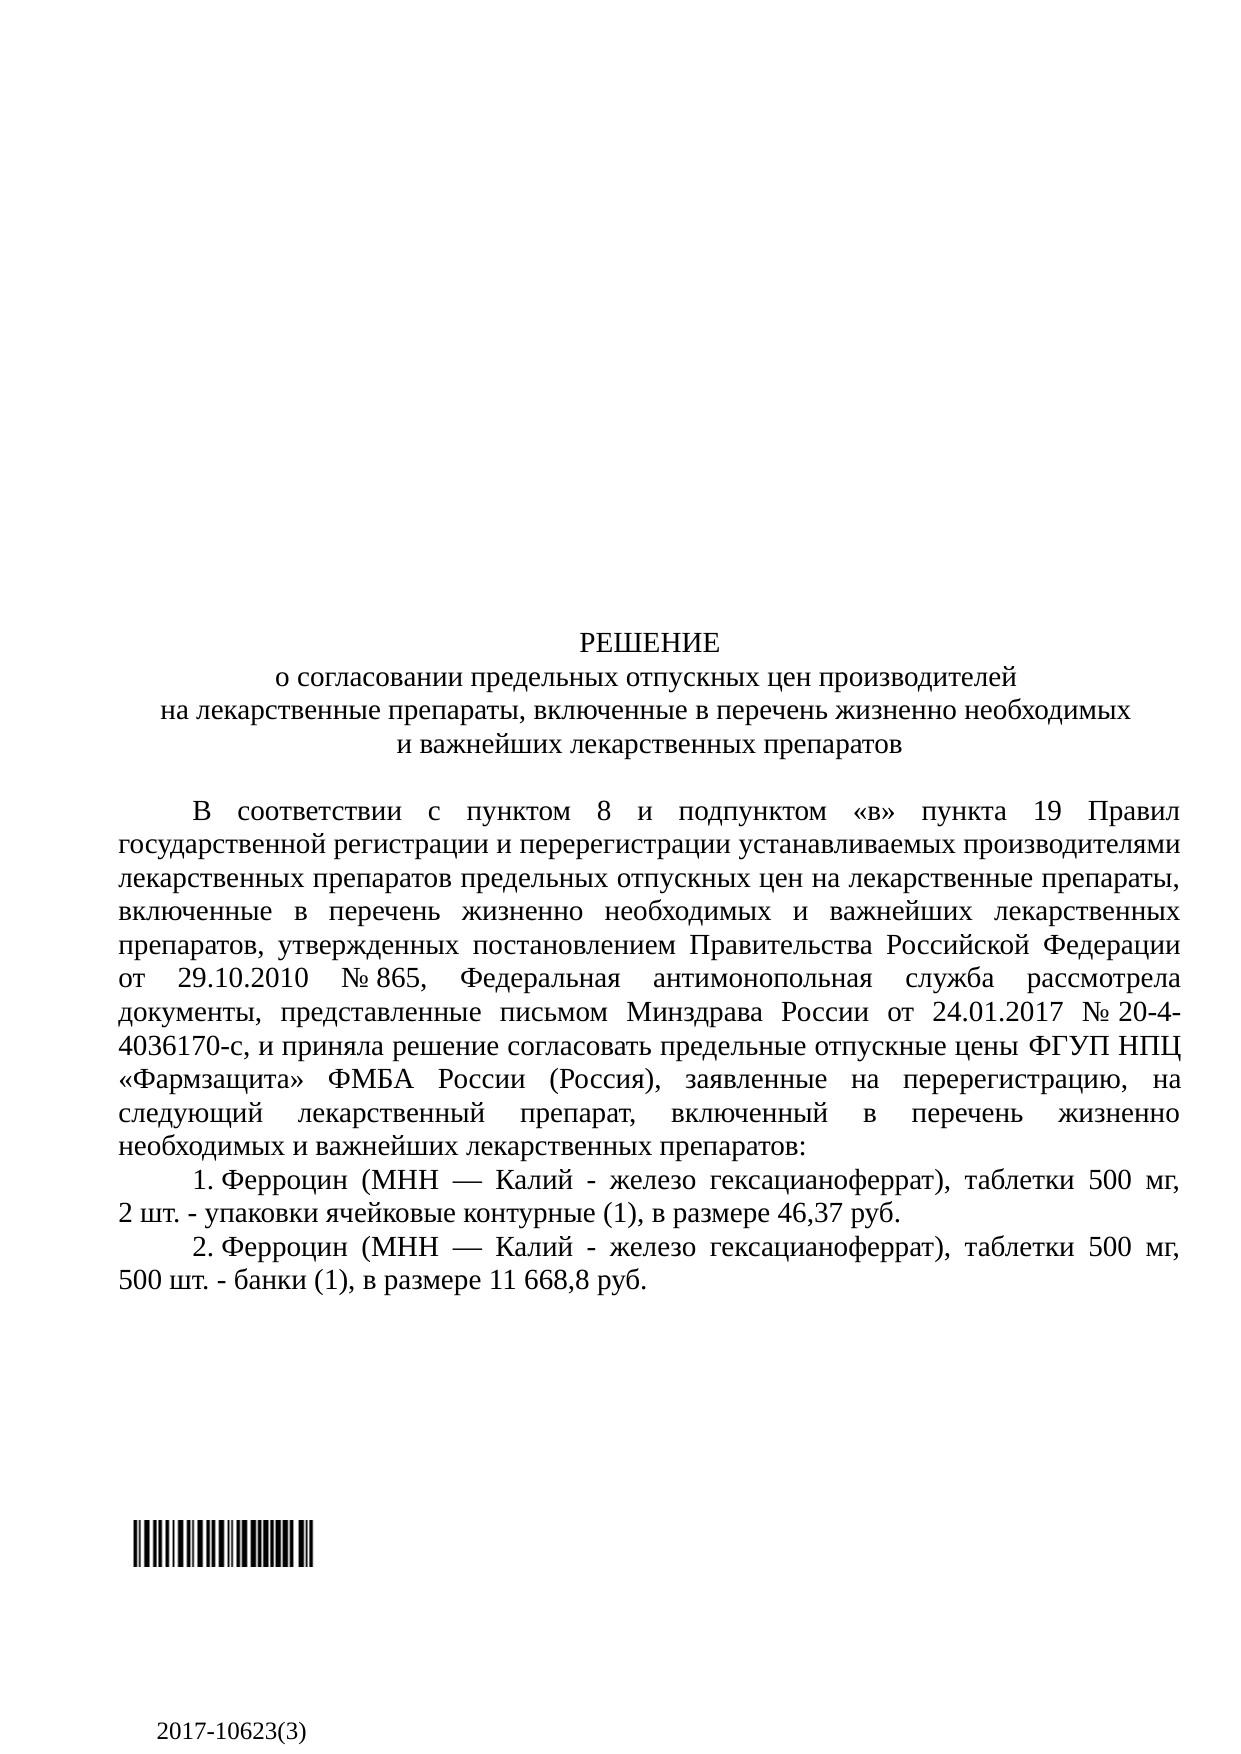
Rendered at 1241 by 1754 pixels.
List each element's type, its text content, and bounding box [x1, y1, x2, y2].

text В соответствии с пунктом 8 и подпунктом «в» пункта 19 Правил государственной регистрации и перерегистрации устанавливаемых производителями лекарственных препаратов предельных отпускных цен на лекарственные препараты, включенные в перечень жизненно необходимых и важнейших лекарственных препаратов, утвержденных постановлением Правительства Российской Федерации от 29.10.2010 № 865, Федеральная антимонопольная служба рассмотрела документы, представленные письмом Минздрава России от 24.01.2017 № 20-4-4036170-с, и приняла решение согласовать предельные отпускные цены ФГУП НПЦ «Фармзащита» ФМБА России (Россия), заявленные на перерегистрацию, на следующий лекарственный препарат, включенный в перечень жизненно необходимых и важнейших лекарственных препаратов: [118, 793, 1181, 1162]
table_header [664, 159, 1181, 596]
picture [118, 1520, 331, 1567]
text 1. Ферроцин (МНН — Калий - железо гексацианоферрат), таблетки 500 мг, 2 шт. - упаковки ячейковые контурные (1), в размере 46,37 руб. [118, 1162, 1181, 1229]
text на лекарственные препараты, включенные в перечень жизненно необходимых [118, 692, 1181, 726]
text о согласовании предельных отпускных цен производителей [118, 659, 1181, 692]
text РЕШЕНИЕ [118, 625, 1181, 659]
text 2. Ферроцин (МНН — Калий - железо гексацианоферрат), таблетки 500 мг, 500 шт. - банки (1), в размере 11 668,8 руб. [118, 1229, 1181, 1296]
text и важнейших лекарственных препаратов [118, 726, 1181, 759]
